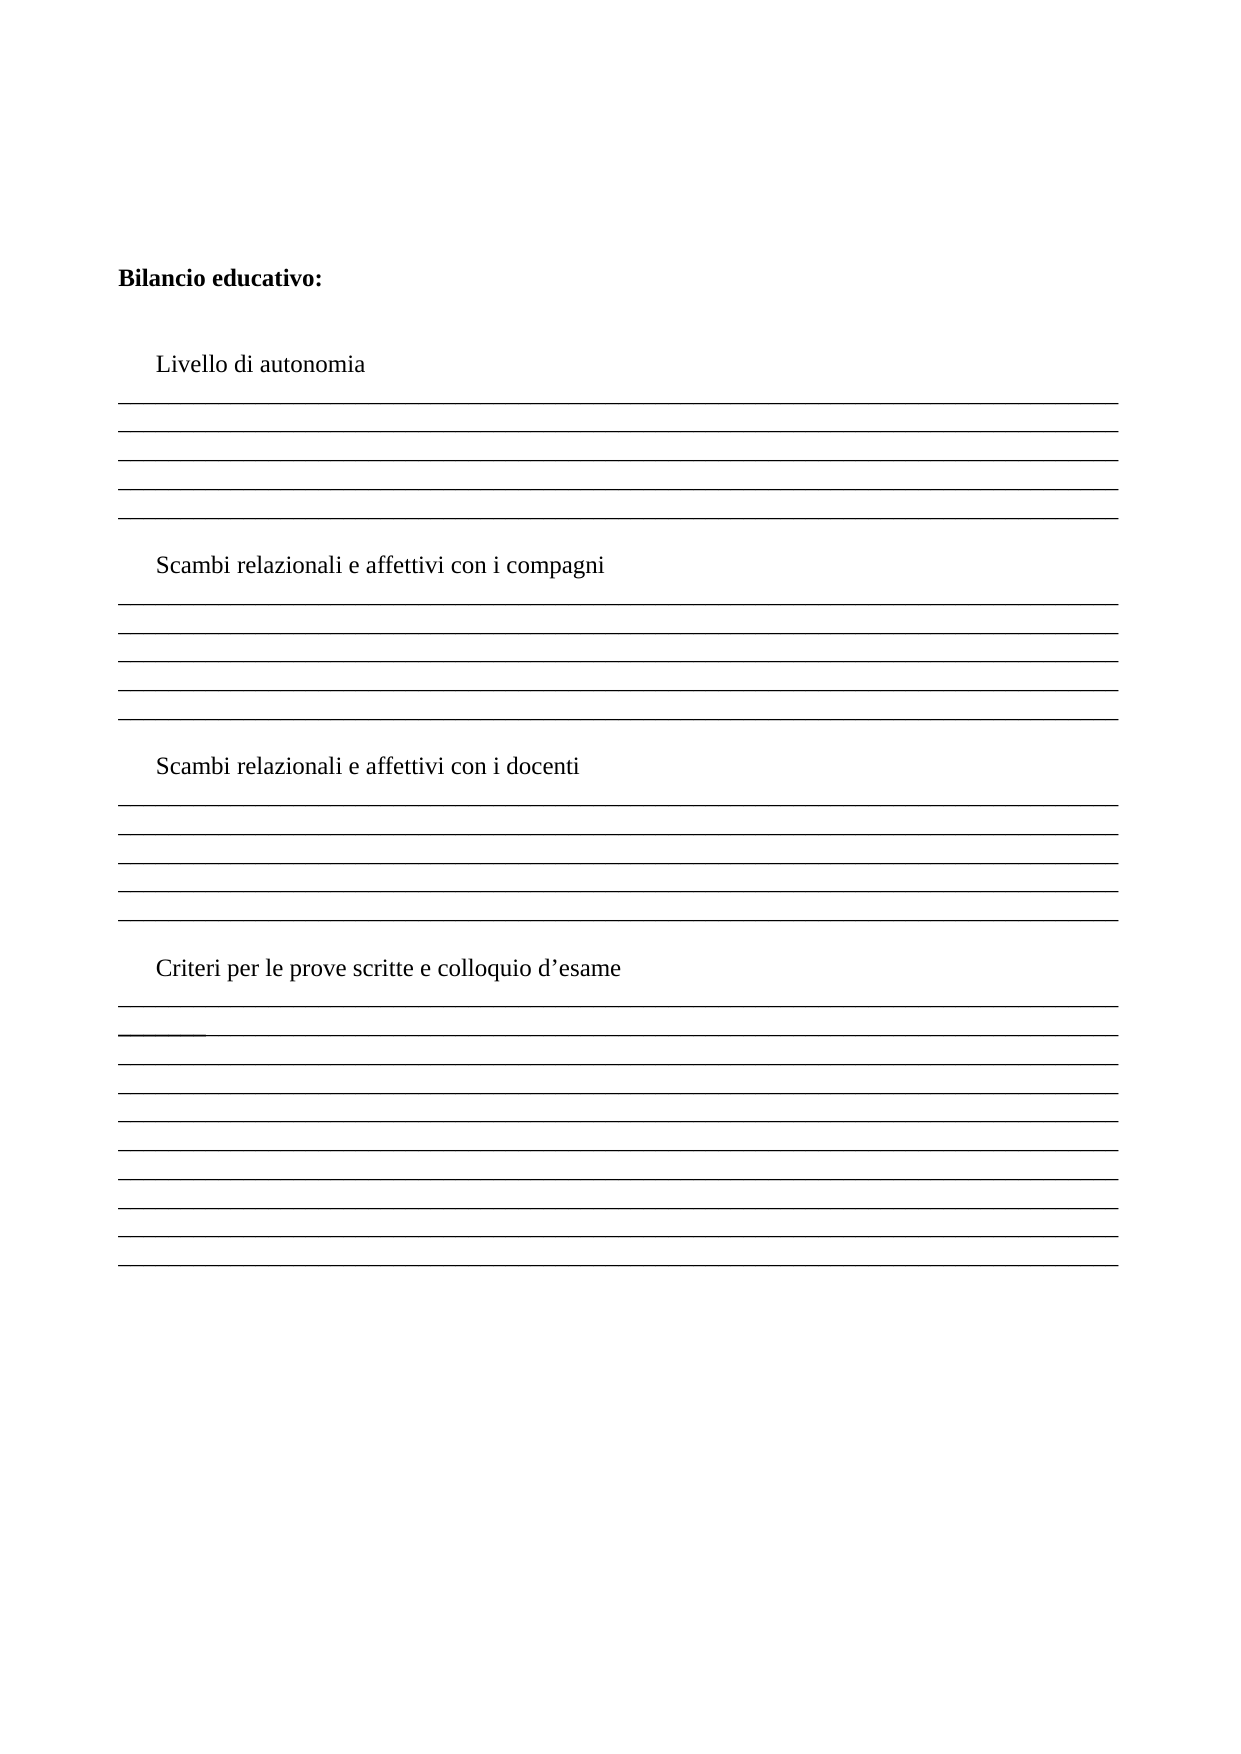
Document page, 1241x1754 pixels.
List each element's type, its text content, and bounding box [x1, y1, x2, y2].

text ________________________________________________________________________________________________________________________________________________________________________________________________________________________________________________________________________________________________________________________________________________________________________________________________________________ [118, 579, 1122, 723]
text Criteri per le prove scritte e colloquio d’esame [156, 953, 1122, 981]
text ________________________________________________________________________________________________________________________________________________________________________________________________________________________________________________________________________________________________________________________________________________________________________________________________________________ [118, 780, 1122, 924]
text ________________________________________________________________________________________________________________________________________________________________________________________________________________________________________________________________________________________________________________________________________________________________________________________________________________ [118, 378, 1122, 521]
text Scambi relazionali e affettivi con i docenti [156, 751, 1122, 780]
text ________________________________________________________________________________________________________________________________________________________________________________________________________________________________________________________________________________________________________________________________________________________________________________________________________________________________________________________________________________________________________________________________________________________________________________________________________________________________________________________________________________________________________________________________________________________________________________________________________________________________ [118, 981, 1122, 1269]
text Scambi relazionali e affettivi con i compagni [156, 550, 1122, 579]
text Bilancio educativo: [118, 263, 1122, 291]
text Livello di autonomia [156, 349, 1122, 378]
